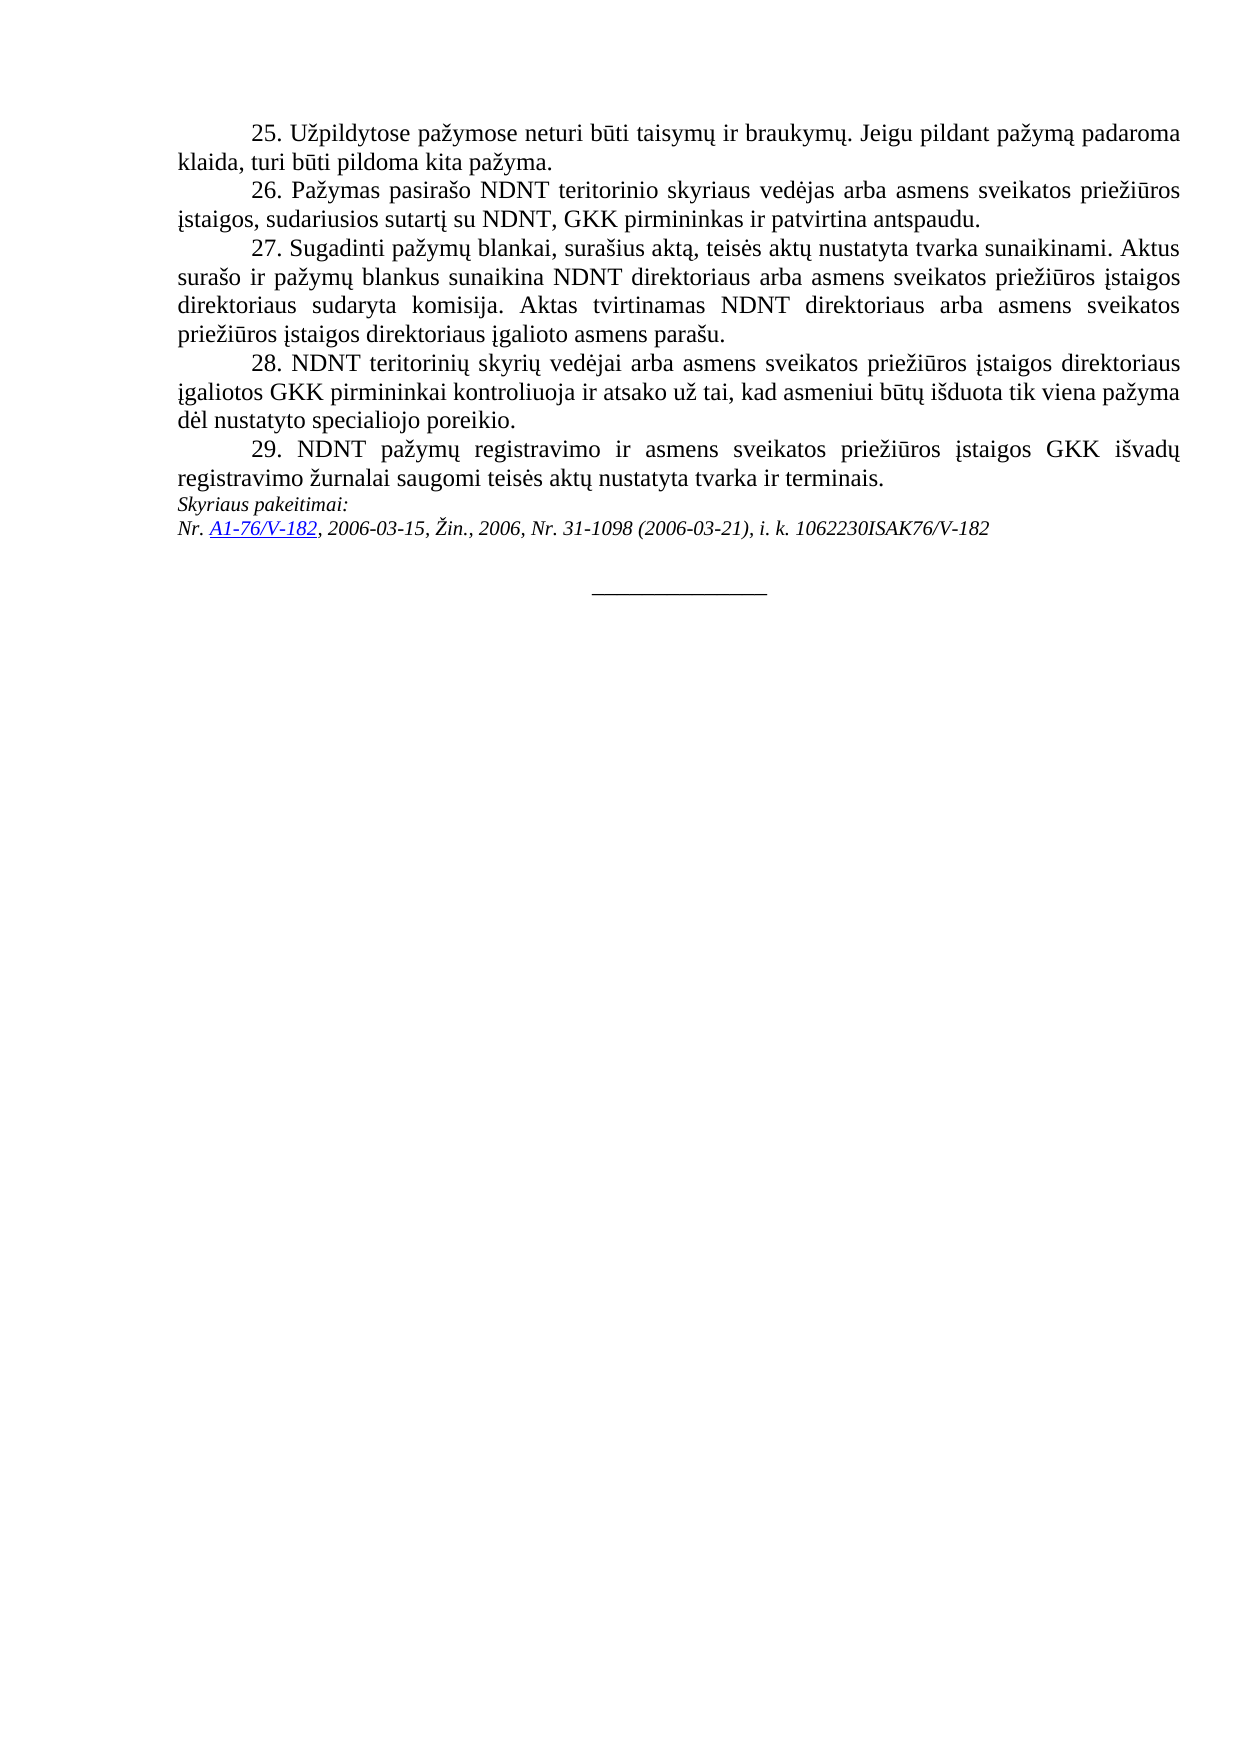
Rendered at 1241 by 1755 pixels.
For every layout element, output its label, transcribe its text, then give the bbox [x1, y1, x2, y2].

text 28. NDNT teritorinių skyrių vedėjai arba asmens sveikatos priežiūros įstaigos direktoriaus įgaliotos GKK pirmininkai kontroliuoja ir atsako už tai, kad asmeniui būtų išduota tik viena pažyma dėl nustatyto specialiojo poreikio. [177, 348, 1181, 434]
text Nr. A1-76/V-182, 2006-03-15, Žin., 2006, Nr. 31-1098 (2006-03-21), i. k. 1062230ISAK76/V-182 [177, 516, 1181, 540]
text 26. Pažymas pasirašo NDNT teritorinio skyriaus vedėjas arba asmens sveikatos priežiūros įstaigos, sudariusios sutartį su NDNT, GKK pirmininkas ir patvirtina antspaudu. [177, 176, 1181, 233]
text 29. NDNT pažymų registravimo ir asmens sveikatos priežiūros įstaigos GKK išvadų registravimo žurnalai saugomi teisės aktų nustatyta tvarka ir terminais. [177, 434, 1181, 492]
text 25. Užpildytose pažymose neturi būti taisymų ir braukymų. Jeigu pildant pažymą padaroma klaida, turi būti pildoma kita pažyma. [177, 118, 1181, 176]
text ______________ [177, 569, 1181, 597]
text 27. Sugadinti pažymų blankai, surašius aktą, teisės aktų nustatyta tvarka sunaikinami. Aktus surašo ir pažymų blankus sunaikina NDNT direktoriaus arba asmens sveikatos priežiūros įstaigos direktoriaus sudaryta komisija. Aktas tvirtinamas NDNT direktoriaus arba asmens sveikatos priežiūros įstaigos direktoriaus įgalioto asmens parašu. [177, 233, 1181, 348]
text Skyriaus pakeitimai: [177, 492, 1181, 516]
